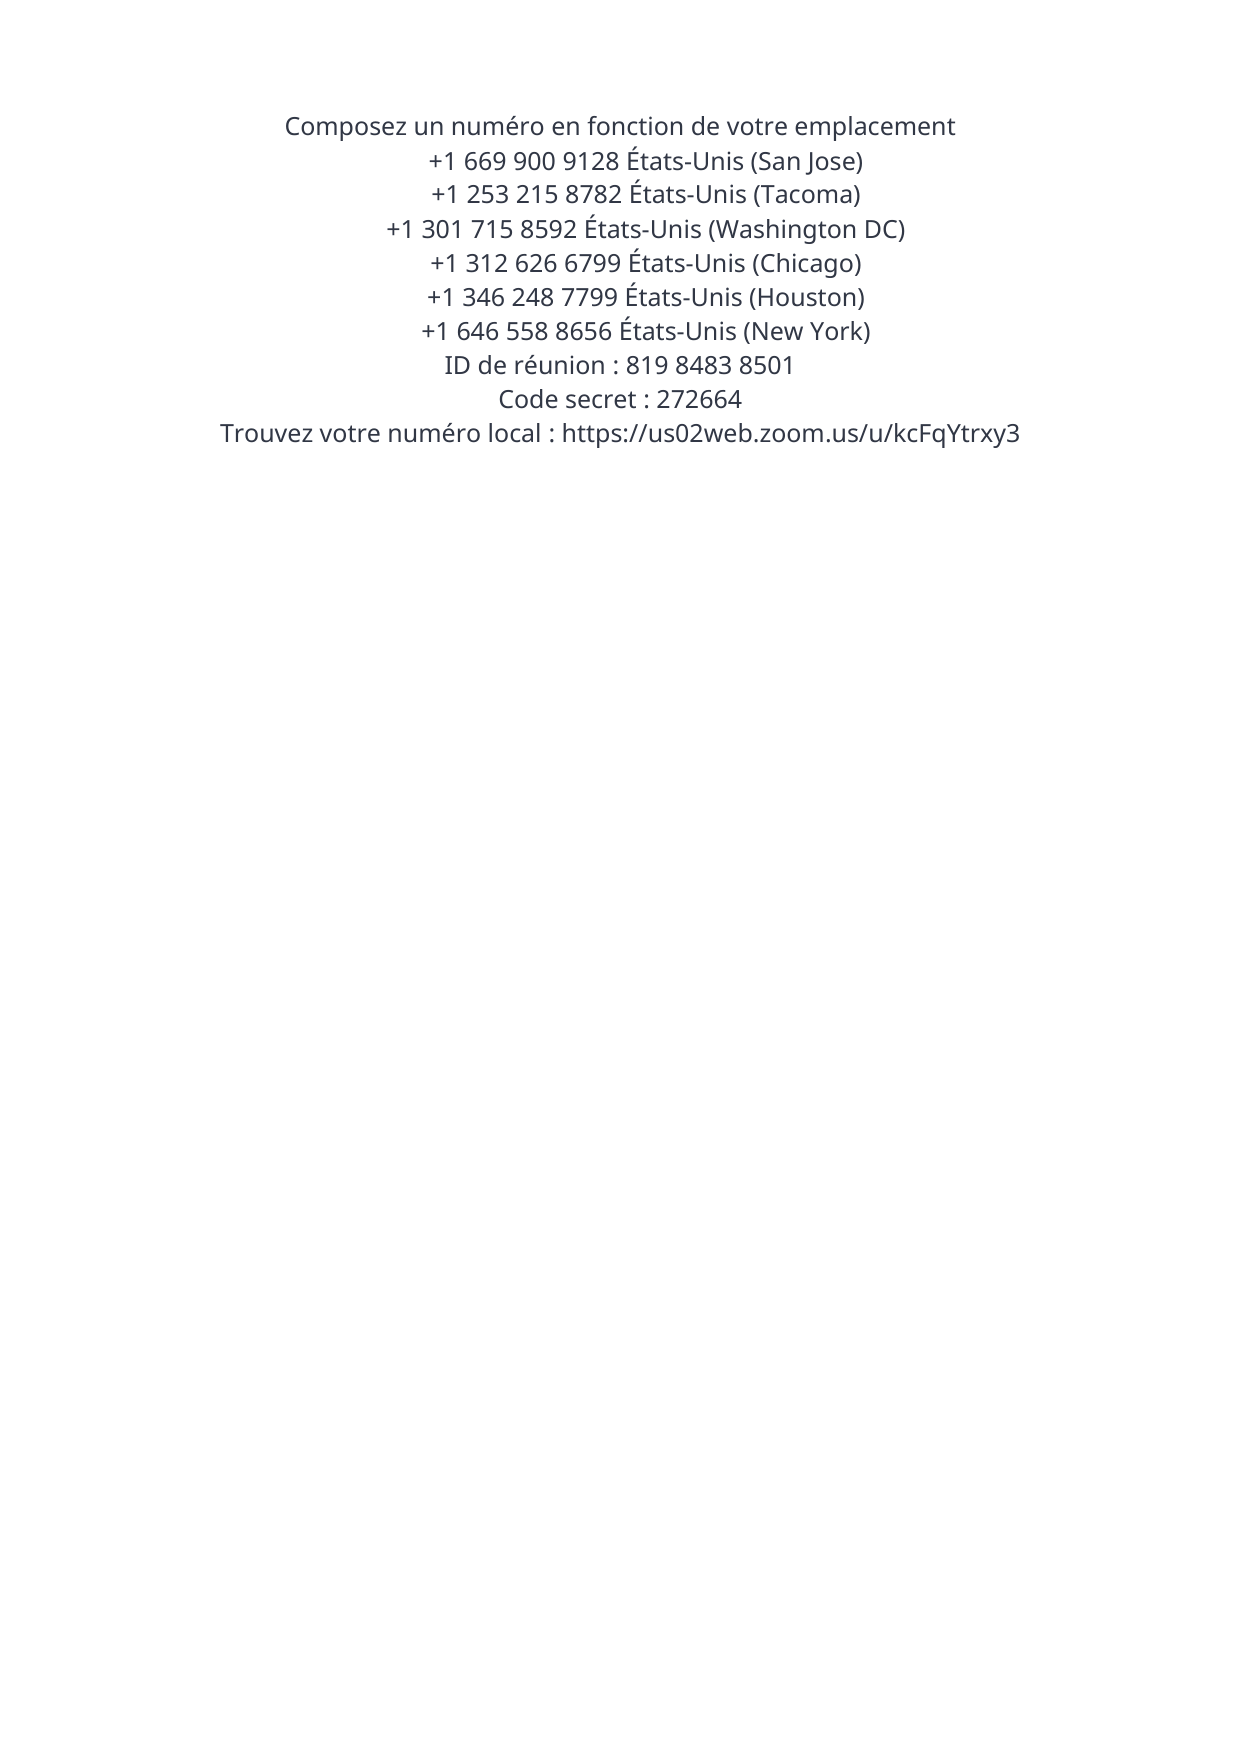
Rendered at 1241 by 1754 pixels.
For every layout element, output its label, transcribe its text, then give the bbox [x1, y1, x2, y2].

text Trouvez votre numéro local : https://us02web.zoom.us/u/kcFqYtrxy3 [75, 416, 1165, 450]
text +1 669 900 9128 États-Unis (San Jose) [75, 143, 1165, 177]
text +1 253 215 8782 États-Unis (Tacoma) [75, 177, 1165, 211]
text +1 312 626 6799 États-Unis (Chicago) [75, 245, 1165, 279]
text +1 646 558 8656 États-Unis (New York) [75, 313, 1165, 347]
text Composez un numéro en fonction de votre emplacement [75, 109, 1165, 143]
text ID de réunion : 819 8483 8501 [75, 347, 1165, 382]
text Code secret : 272664 [75, 382, 1165, 416]
text ÉSENTATION DE L'ÉVÉNEMENT [75, 514, 1165, 576]
text +1 346 248 7799 États-Unis (Houston) [75, 279, 1165, 313]
text +1 301 715 8592 États-Unis (Washington DC) [75, 211, 1165, 245]
